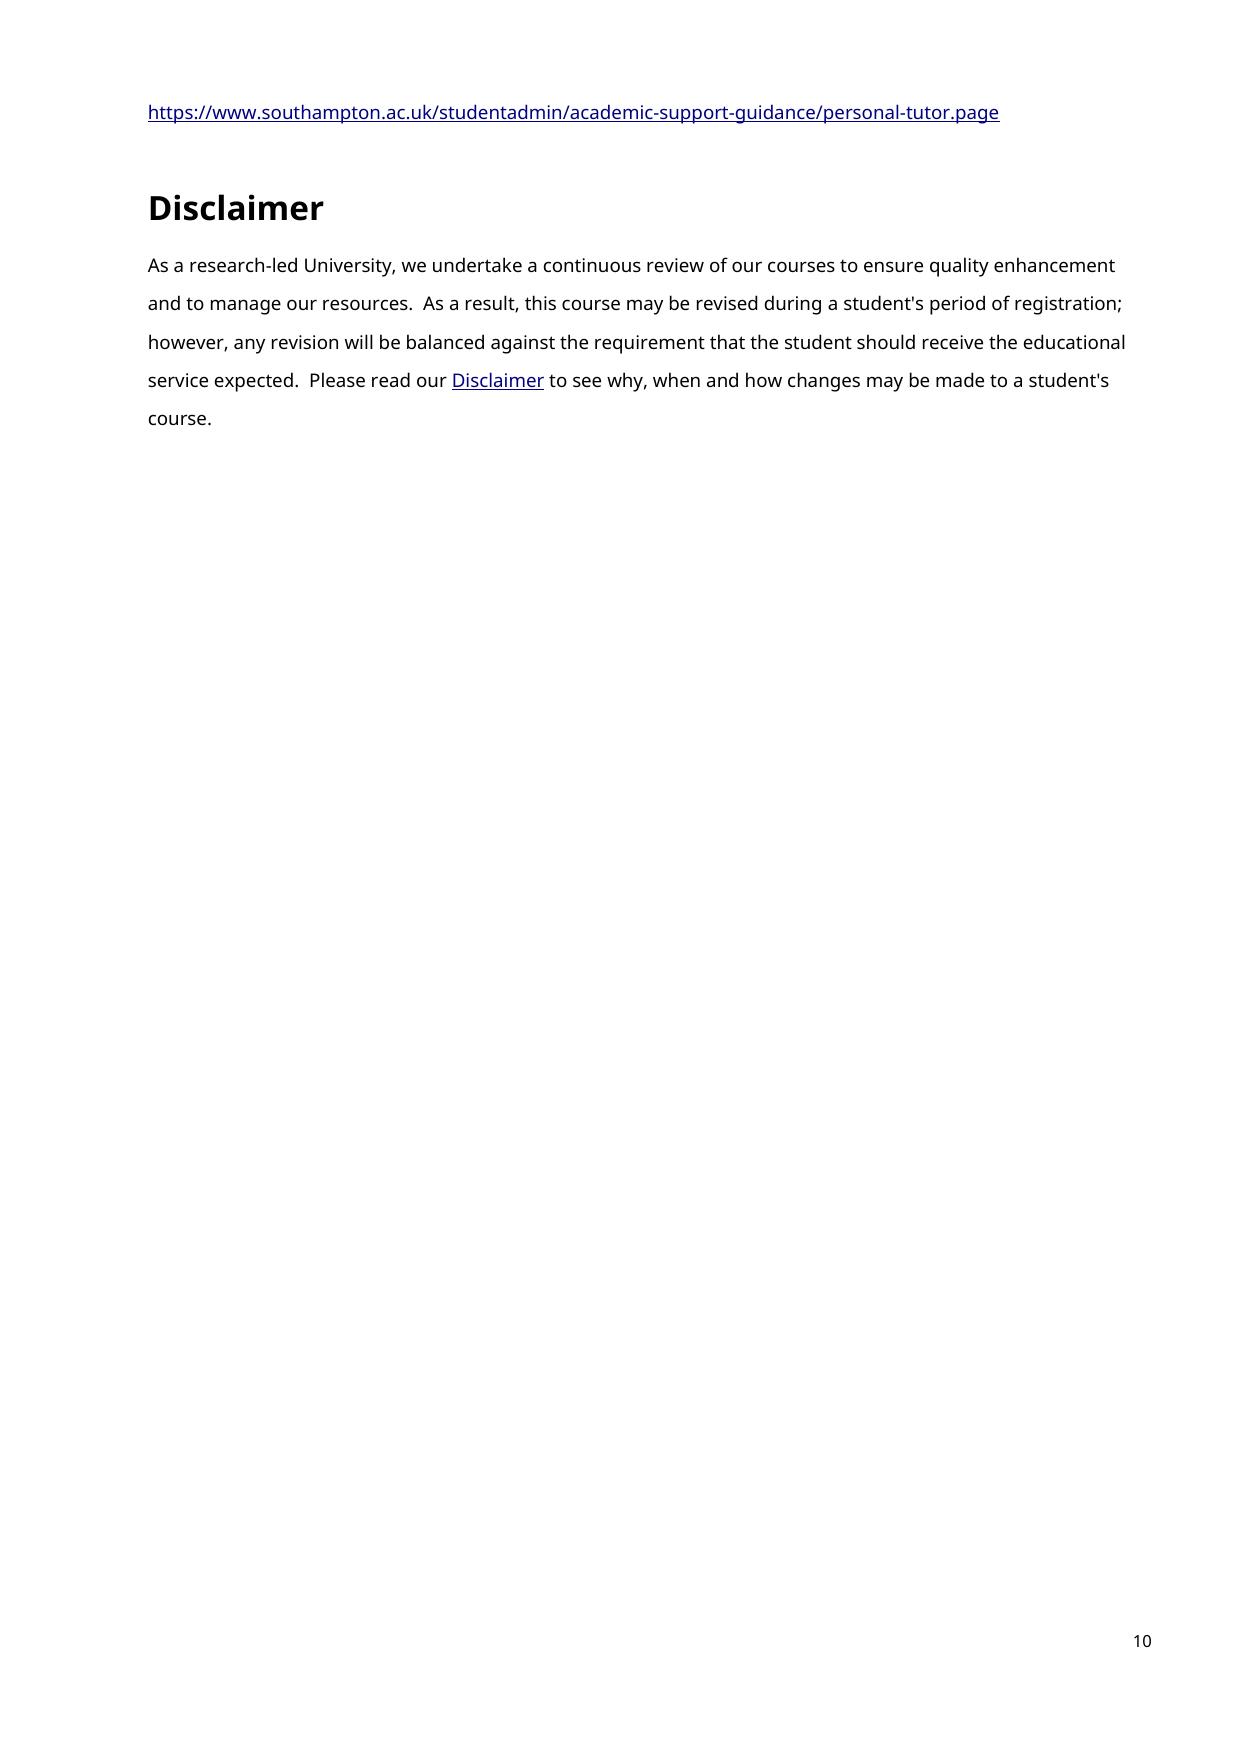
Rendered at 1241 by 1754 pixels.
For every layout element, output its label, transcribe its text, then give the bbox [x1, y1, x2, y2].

text As a research-led University, we undertake a continuous review of our courses to ensure quality enhancement and to manage our resources. As a result, this course may be revised during a student's period of registration; however, any revision will be balanced against the requirement that the student should receive the educational service expected. Please read our Disclaimer to see why, when and how changes may be made to a student's course. [148, 252, 1152, 431]
subtitle Disclaimer [148, 184, 1152, 230]
text https://www.southampton.ac.uk/studentadmin/academic-support-guidance/personal-tutor.page [148, 99, 1152, 125]
